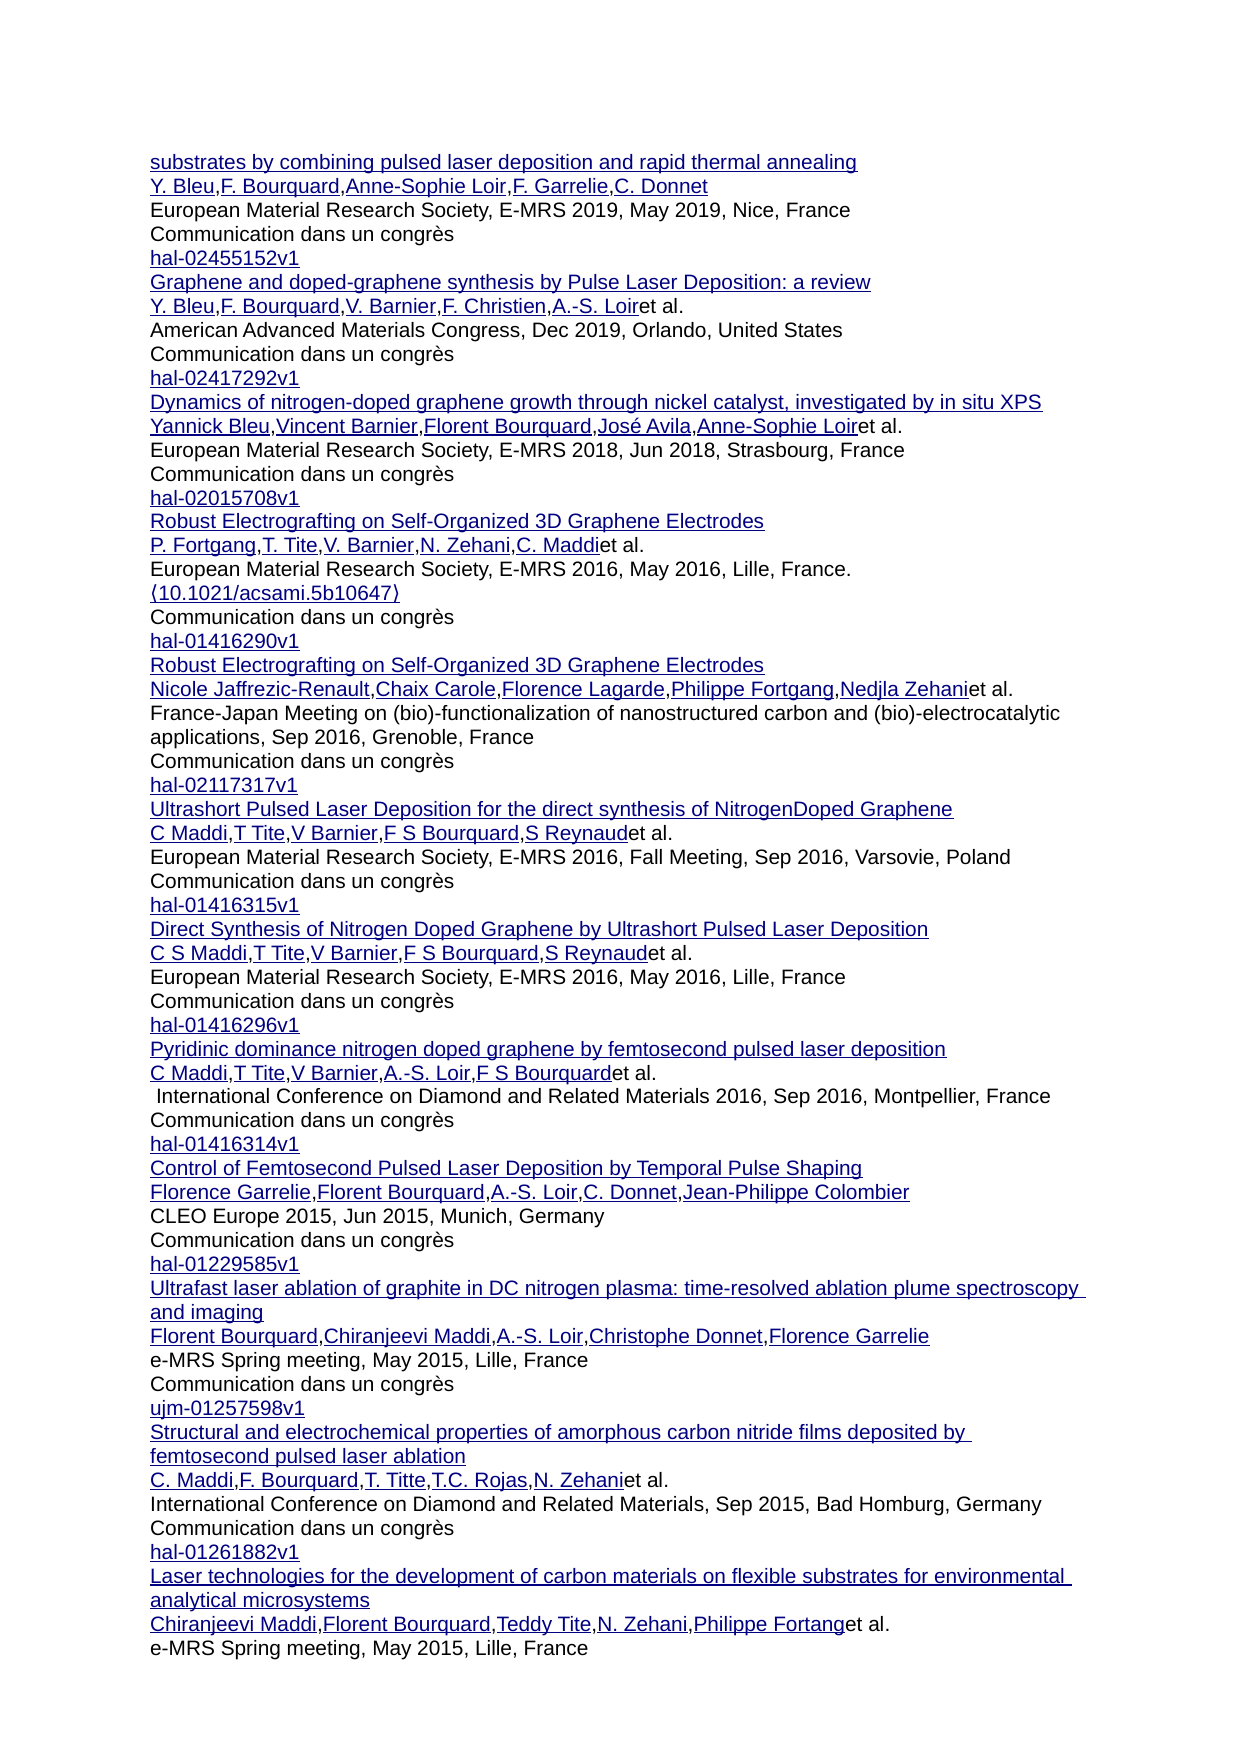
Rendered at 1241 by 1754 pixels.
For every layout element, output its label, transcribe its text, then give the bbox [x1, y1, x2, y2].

table_cell Ultrafast laser ablation of graphite in DC nitrogen plasma: time-resolved ablation plume spectroscopy and imaging Florent Bourquard,Chiranjeevi Maddi,A.-S. Loir,Christophe Donnet,Florence Garrelie e-MRS Spring meeting, May 2015, Lille, France Communication dans un congrès ujm-01257598v1 [150, 1276, 1090, 1420]
table_cell Ultrashort Pulsed Laser Deposition for the direct synthesis of NitrogenDoped Graphene C Maddi,T Tite,V Barnier,F S Bourquard,S Reynaudet al. European Material Research Society, E-MRS 2016, Fall Meeting, Sep 2016, Varsovie, Poland Communication dans un congrès hal-01416315v1 [150, 797, 1090, 917]
table_cell Direct Synthesis of Nitrogen Doped Graphene by Ultrashort Pulsed Laser Deposition C S Maddi,T Tite,V Barnier,F S Bourquard,S Reynaudet al. European Material Research Society, E-MRS 2016, May 2016, Lille, France Communication dans un congrès hal-01416296v1 [150, 917, 1090, 1036]
table_cell Robust Electrografting on Self-Organized 3D Graphene Electrodes Nicole Jaffrezic-Renault,Chaix Carole,Florence Lagarde,Philippe Fortgang,Nedjla Zehaniet al. France-Japan Meeting on (bio)-functionalization of nanostructured carbon and (bio)-electrocatalytic applications, Sep 2016, Grenoble, France Communication dans un congrès hal-02117317v1 [150, 653, 1090, 797]
table_cell Structural and electrochemical properties of amorphous carbon nitride films deposited by femtosecond pulsed laser ablation C. Maddi,F. Bourquard,T. Titte,T.C. Rojas,N. Zehaniet al. International Conference on Diamond and Related Materials, Sep 2015, Bad Homburg, Germany Communication dans un congrès hal-01261882v1 [150, 1420, 1090, 1563]
table_cell Control of Femtosecond Pulsed Laser Deposition by Temporal Pulse Shaping Florence Garrelie,Florent Bourquard,A.-S. Loir,C. Donnet,Jean-Philippe Colombier CLEO Europe 2015, Jun 2015, Munich, Germany Communication dans un congrès hal-01229585v1 [150, 1156, 1090, 1276]
table_cell Dynamics of nitrogen-doped graphene growth through nickel catalyst, investigated by in situ XPS Yannick Bleu,Vincent Barnier,Florent Bourquard,José Avila,Anne-Sophie Loiret al. European Material Research Society, E-MRS 2018, Jun 2018, Strasbourg, France Communication dans un congrès hal-02015708v1 [150, 390, 1090, 509]
table_cell Pyridinic dominance nitrogen doped graphene by femtosecond pulsed laser deposition C Maddi,T Tite,V Barnier,A.-S. Loir,F S Bourquardet al. International Conference on Diamond and Related Materials 2016, Sep 2016, Montpellier, France Communication dans un congrès hal-01416314v1 [150, 1036, 1090, 1156]
table_cell Robust Electrografting on Self-Organized 3D Graphene Electrodes P. Fortgang,T. Tite,V. Barnier,N. Zehani,C. Maddiet al. European Material Research Society, E-MRS 2016, May 2016, Lille, France. ⟨10.1021/acsami.5b10647⟩ Communication dans un congrès hal-01416290v1 [150, 509, 1090, 653]
table_cell Graphene and doped-graphene synthesis by Pulse Laser Deposition: a review Y. Bleu,F. Bourquard,V. Barnier,F. Christien,A.-S. Loiret al. American Advanced Materials Congress, Dec 2019, Orlando, United States Communication dans un congrès hal-02417292v1 [150, 270, 1090, 389]
table_cell Laser technologies for the development of carbon materials on flexible substrates for environmental analytical microsystems Chiranjeevi Maddi,Florent Bourquard,Teddy Tite,N. Zehani,Philippe Fortanget al. e-MRS Spring meeting, May 2015, Lille, France [150, 1564, 1090, 1659]
table_cell substrates by combining pulsed laser deposition and rapid thermal annealing Y. Bleu,F. Bourquard,Anne-Sophie Loir,F. Garrelie,C. Donnet European Material Research Society, E-MRS 2019, May 2019, Nice, France Communication dans un congrès hal-02455152v1 [150, 150, 1090, 270]
